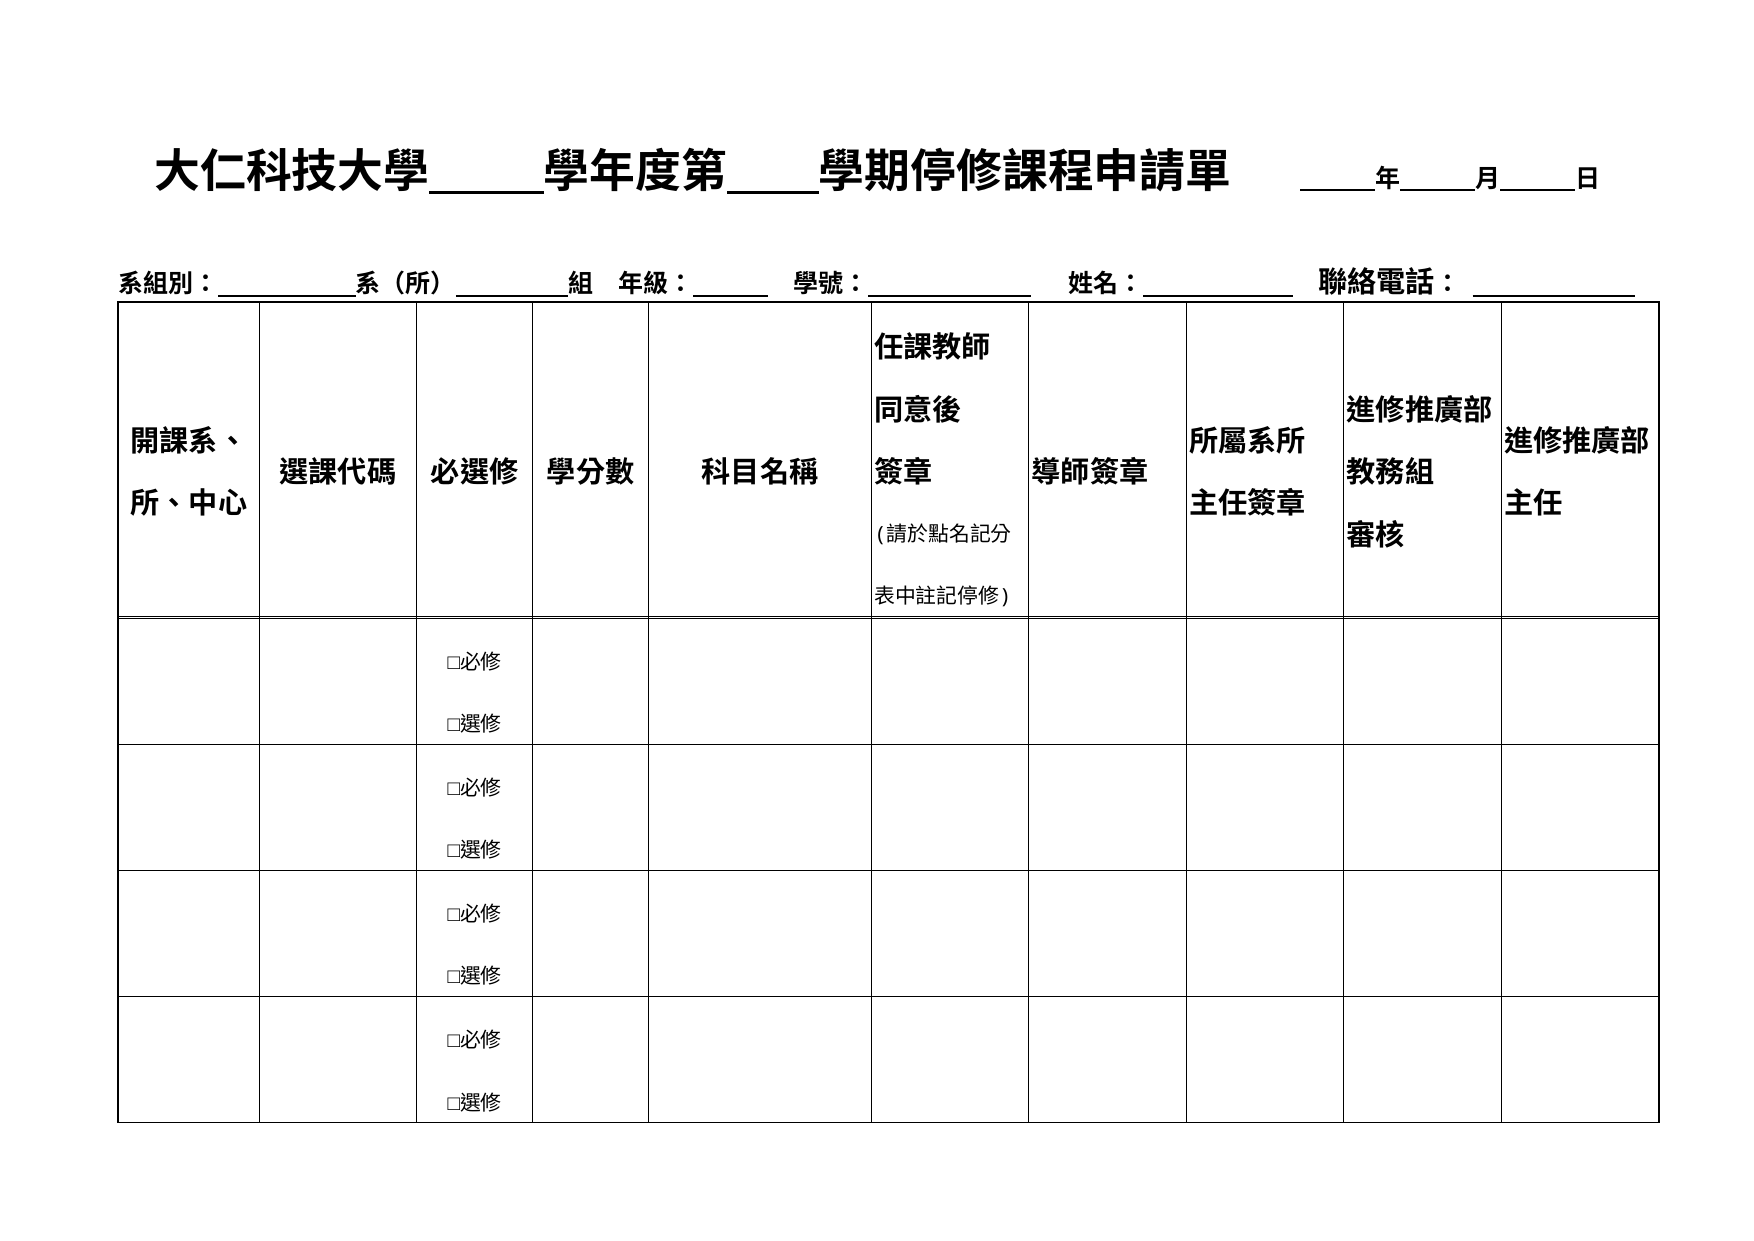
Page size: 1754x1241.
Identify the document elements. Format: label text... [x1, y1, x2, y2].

table_cell [1502, 997, 1658, 1122]
table_header 科目名稱 [649, 303, 871, 616]
table_cell [260, 745, 416, 870]
table_header 所屬系所 主任簽章 [1187, 303, 1343, 616]
table_cell [1187, 745, 1343, 870]
table_cell [119, 745, 259, 870]
table_cell [1187, 997, 1343, 1122]
table_cell [119, 997, 259, 1122]
table_cell [1029, 871, 1186, 996]
table_cell [872, 997, 1028, 1122]
table_cell [1344, 745, 1501, 870]
table_cell [649, 871, 871, 996]
table_cell [1187, 871, 1343, 996]
table_header 導師簽章 [1029, 303, 1186, 616]
table_cell [260, 997, 416, 1122]
table_header 進修推廣部教務組 審核 [1344, 303, 1501, 616]
table_cell □必修 □選修 [417, 997, 532, 1122]
table_cell [260, 619, 416, 744]
table_cell [872, 745, 1028, 870]
table_cell [1187, 619, 1343, 744]
table_cell [1502, 871, 1658, 996]
table_cell [649, 745, 871, 870]
text 系組別： 系（所） 組 年級： 學號： 姓名： 聯絡電話： [118, 238, 1636, 301]
table_cell [1344, 871, 1501, 996]
table_cell □必修 □選修 [417, 619, 532, 744]
table_cell [649, 619, 871, 744]
table_cell [1029, 745, 1186, 870]
table_cell [872, 619, 1028, 744]
table_cell [1344, 997, 1501, 1122]
table_cell [1502, 745, 1658, 870]
table_cell [1029, 619, 1186, 744]
table_cell [872, 871, 1028, 996]
table_cell [533, 745, 648, 870]
table_cell □必修 □選修 [417, 871, 532, 996]
table_header 學分數 [533, 303, 648, 616]
table_header 進修推廣部主任 [1502, 303, 1658, 616]
table_cell □必修 □選修 [417, 745, 532, 870]
table_cell [1502, 619, 1658, 744]
table_cell [1029, 997, 1186, 1122]
table_cell [533, 619, 648, 744]
table_cell [533, 871, 648, 996]
table_header 選課代碼 [260, 303, 416, 616]
text 大仁科技大學 學年度第 學期停修課程申請單 年 月 日 [118, 95, 1636, 220]
table_cell [119, 619, 259, 744]
table_cell [119, 871, 259, 996]
table_cell [1344, 619, 1501, 744]
table_header 任課教師 同意後 簽章 (請於點名記分表中註記停修) [872, 303, 1028, 616]
table_header 開課系、所、中心 [119, 303, 259, 616]
table_cell [533, 997, 648, 1122]
table_header 必選修 [417, 303, 532, 616]
table_cell [649, 997, 871, 1122]
table_cell [260, 871, 416, 996]
